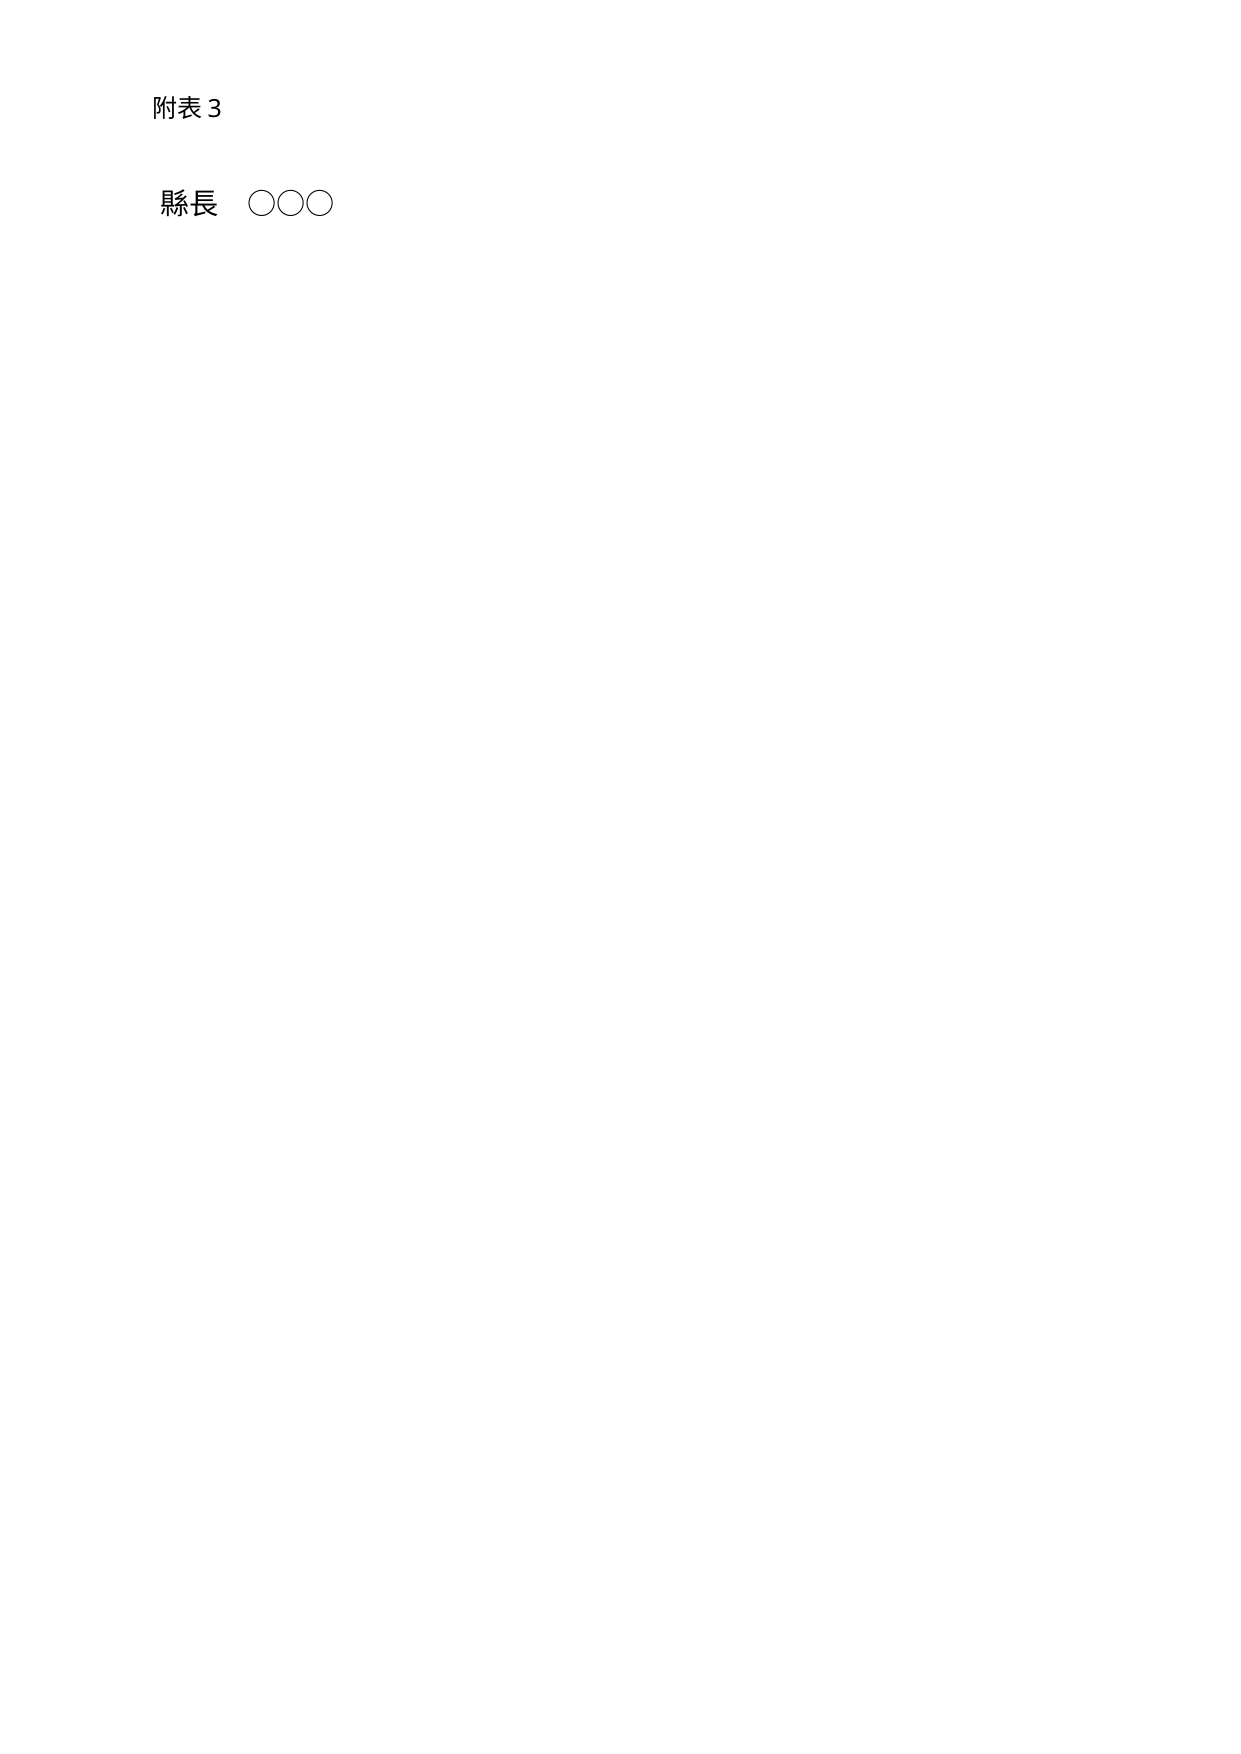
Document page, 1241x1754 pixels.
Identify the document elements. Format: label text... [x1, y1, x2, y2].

text 縣長 ○○○ [152, 164, 1053, 239]
